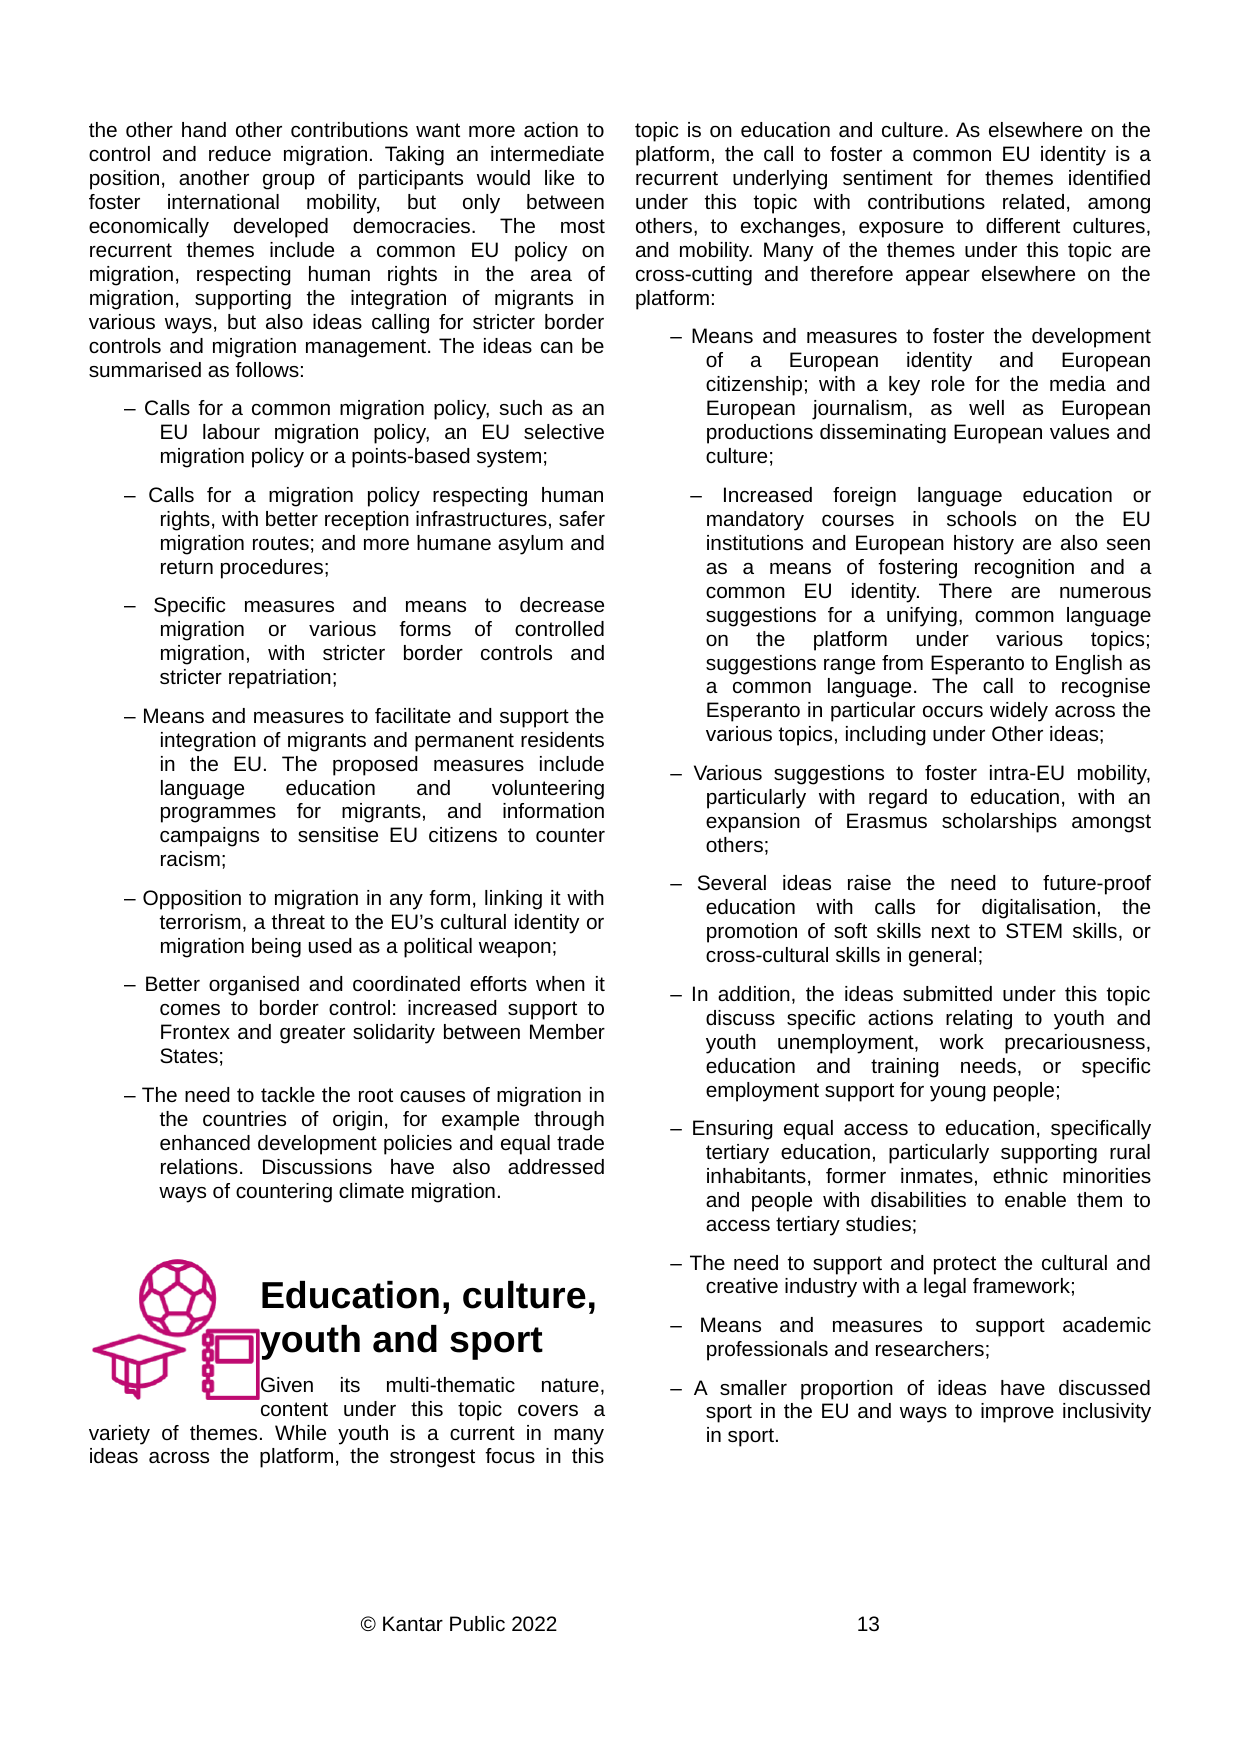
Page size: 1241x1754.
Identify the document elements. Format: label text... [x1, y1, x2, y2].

text ‒ The need to support and protect the cultural and creative industry with a legal framework; [670, 1250, 1152, 1298]
text ‒ Means and measures to support academic professionals and researchers; [670, 1313, 1152, 1361]
text ‒ Calls for a common migration policy, such as an EU labour migration policy, an EU selective migration policy or a points-based system; [124, 396, 605, 468]
text ‒ Better organised and coordinated efforts when it comes to border control: increased support to Frontex and greater solidarity between Member States; [124, 972, 605, 1068]
text Given its multi-thematic nature, content under this topic covers a variety of themes. While youth is a current in many ideas across the platform, the strongest focus in this [88, 1372, 605, 1468]
text ‒ Means and measures to foster the development of a European identity and European citizenship; with a key role for the media and European journalism, as well as European productions disseminating European values and culture; [670, 324, 1152, 468]
text ‒ Calls for a migration policy respecting human rights, with better reception infrastructures, safer migration routes; and more humane asylum and return procedures; [124, 483, 605, 578]
text ‒ Means and measures to facilitate and support the integration of migrants and permanent residents in the EU. The proposed measures include language education and volunteering programmes for migrants, and information campaigns to sensitise EU citizens to counter racism; [124, 703, 605, 871]
text ‒ Increased foreign language education or mandatory courses in schools on the EU institutions and European history are also seen as a means of fostering recognition and a common EU identity. There are numerous suggestions for a unifying, common language on the platform under various topics; suggestions range from Esperanto to English as a common language. The call to recognise Esperanto in particular occurs widely across the various topics, including under Other ideas; [670, 483, 1152, 746]
text the other hand other contributions want more action to control and reduce migration. Taking an intermediate position, another group of participants would like to foster international mobility, but only between economically developed democracies. The most recurrent themes include a common EU policy on migration, respecting human rights in the area of migration, supporting the integration of migrants in various ways, but also ideas calling for stricter border controls and migration management. The ideas can be summarised as follows: [88, 118, 605, 382]
text ‒ In addition, the ideas submitted under this topic discuss specific actions relating to youth and youth unemployment, work precariousness, education and training needs, or specific employment support for young people; [670, 982, 1152, 1101]
picture [92, 1259, 260, 1400]
subtitle Education, culture, youth and sport [260, 1274, 605, 1360]
text ‒ A smaller proportion of ideas have discussed sport in the EU and ways to improve inclusivity in sport. [670, 1375, 1152, 1447]
text topic is on education and culture. As elsewhere on the platform, the call to foster a common EU identity is a recurrent underlying sentiment for themes identified under this topic with contributions related, among others, to exchanges, exposure to different cultures, and mobility. Many of the themes under this topic are cross-cutting and therefore appear elsewhere on the platform: [635, 118, 1152, 310]
text ‒ Various suggestions to foster intra-EU mobility, particularly with regard to education, with an expansion of Erasmus scholarships amongst others; [670, 761, 1152, 857]
text ‒ Specific measures and means to decrease migration or various forms of controlled migration, with stricter border controls and stricter repatriation; [124, 593, 605, 689]
text ‒ Ensuring equal access to education, specifically tertiary education, particularly supporting rural inhabitants, former inmates, ethnic minorities and people with disabilities to enable them to access tertiary studies; [670, 1116, 1152, 1236]
text ‒ Opposition to migration in any form, linking it with terrorism, a threat to the EU’s cultural identity or migration being used as a political weapon; [124, 886, 605, 958]
text ‒ The need to tackle the root causes of migration in the countries of origin, for example through enhanced development policies and equal trade relations. Discussions have also addressed ways of countering climate migration. [124, 1083, 605, 1202]
text ‒ Several ideas raise the need to future-proof education with calls for digitalisation, the promotion of soft skills next to STEM skills, or cross-cultural skills in general; [670, 871, 1152, 967]
